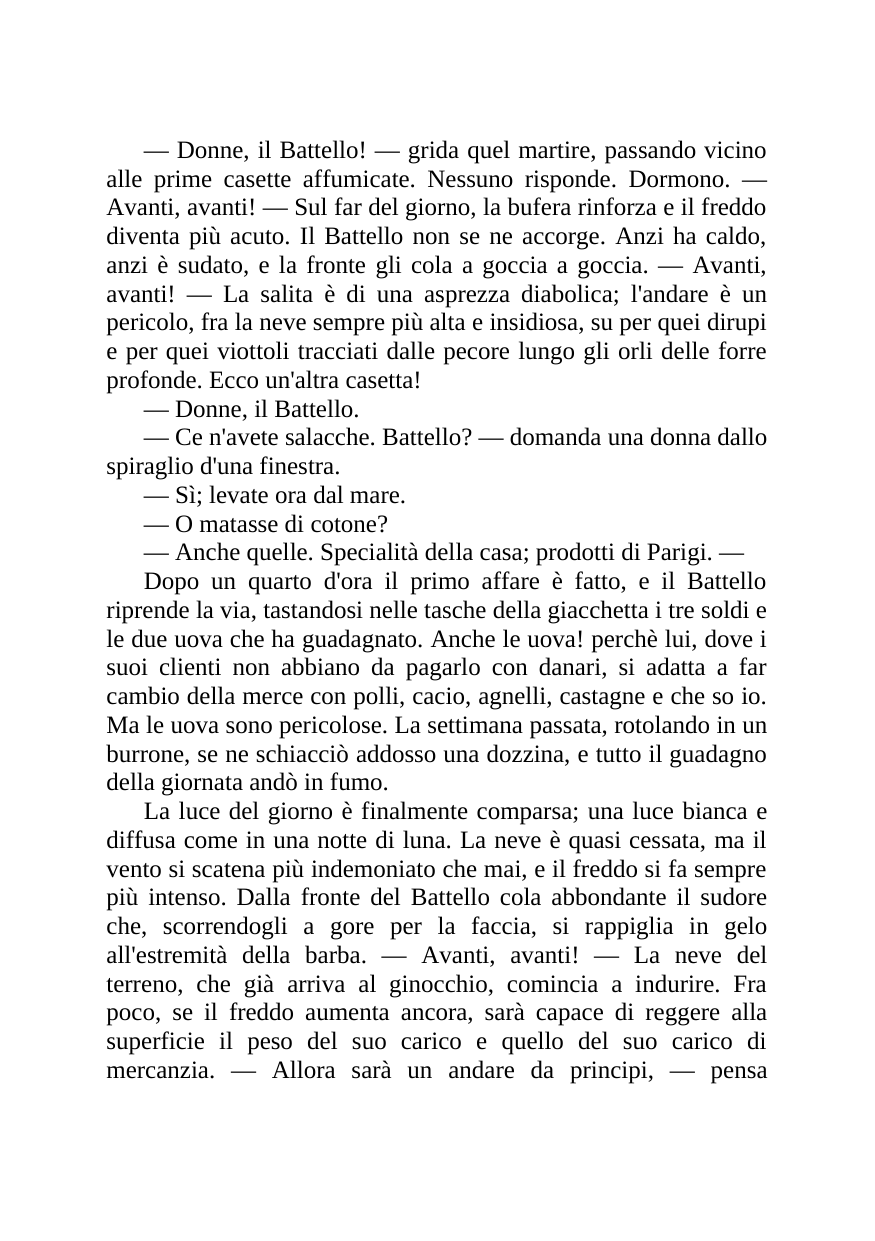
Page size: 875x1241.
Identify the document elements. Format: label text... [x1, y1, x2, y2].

text La luce del giorno è finalmente comparsa; una luce bianca e diffusa come in una notte di luna. La neve è quasi cessata, ma il vento si scatena più indemoniato che mai, e il freddo si fa sempre più intenso. Dalla fronte del Battello cola abbondante il sudore che, scorrendogli a gore per la faccia, si rappiglia in gelo all'estremità della barba. — Avanti, avanti! — La neve del terreno, che già arriva al ginocchio, comincia a indurire. Fra poco, se il freddo aumenta ancora, sarà capace di reggere alla superficie il peso del suo carico e quello del suo carico di mercanzia. — Allora sarà un andare da principi, — pensa [106, 796, 768, 1084]
text Dopo un quarto d'ora il primo affare è fatto, e il Battello riprende la via, tastandosi nelle tasche della giacchetta i tre soldi e le due uova che ha guadagnato. Anche le uova! perchè lui, dove i suoi clienti non abbiano da pagarlo con danari, si adatta a far cambio della merce con polli, cacio, agnelli, castagne e che so io. Ma le uova sono pericolose. La settimana passata, rotolando in un burrone, se ne schiacciò addosso una dozzina, e tutto il guadagno della giornata andò in fumo. [106, 566, 768, 796]
text — Anche quelle. Specialità della casa; prodotti di Parigi. — [106, 537, 768, 566]
text — Ce n'avete salacche. Battello? — domanda una donna dallo spiraglio d'una finestra. [106, 422, 768, 480]
text — Donne, il Battello! — grida quel martire, passando vicino alle prime casette affumicate. Nessuno risponde. Dormono. — Avanti, avanti! — Sul far del giorno, la bufera rinforza e il freddo diventa più acuto. Il Battello non se ne accorge. Anzi ha caldo, anzi è sudato, e la fronte gli cola a goccia a goccia. — Avanti, avanti! — La salita è di una asprezza diabolica; l'andare è un pericolo, fra la neve sempre più alta e insidiosa, su per quei dirupi e per quei viottoli tracciati dalle pecore lungo gli orli delle forre profonde. Ecco un'altra casetta! [106, 135, 768, 394]
text — Donne, il Battello. [106, 394, 768, 422]
text — O matasse di cotone? [106, 509, 768, 537]
text — Sì; levate ora dal mare. [106, 480, 768, 509]
